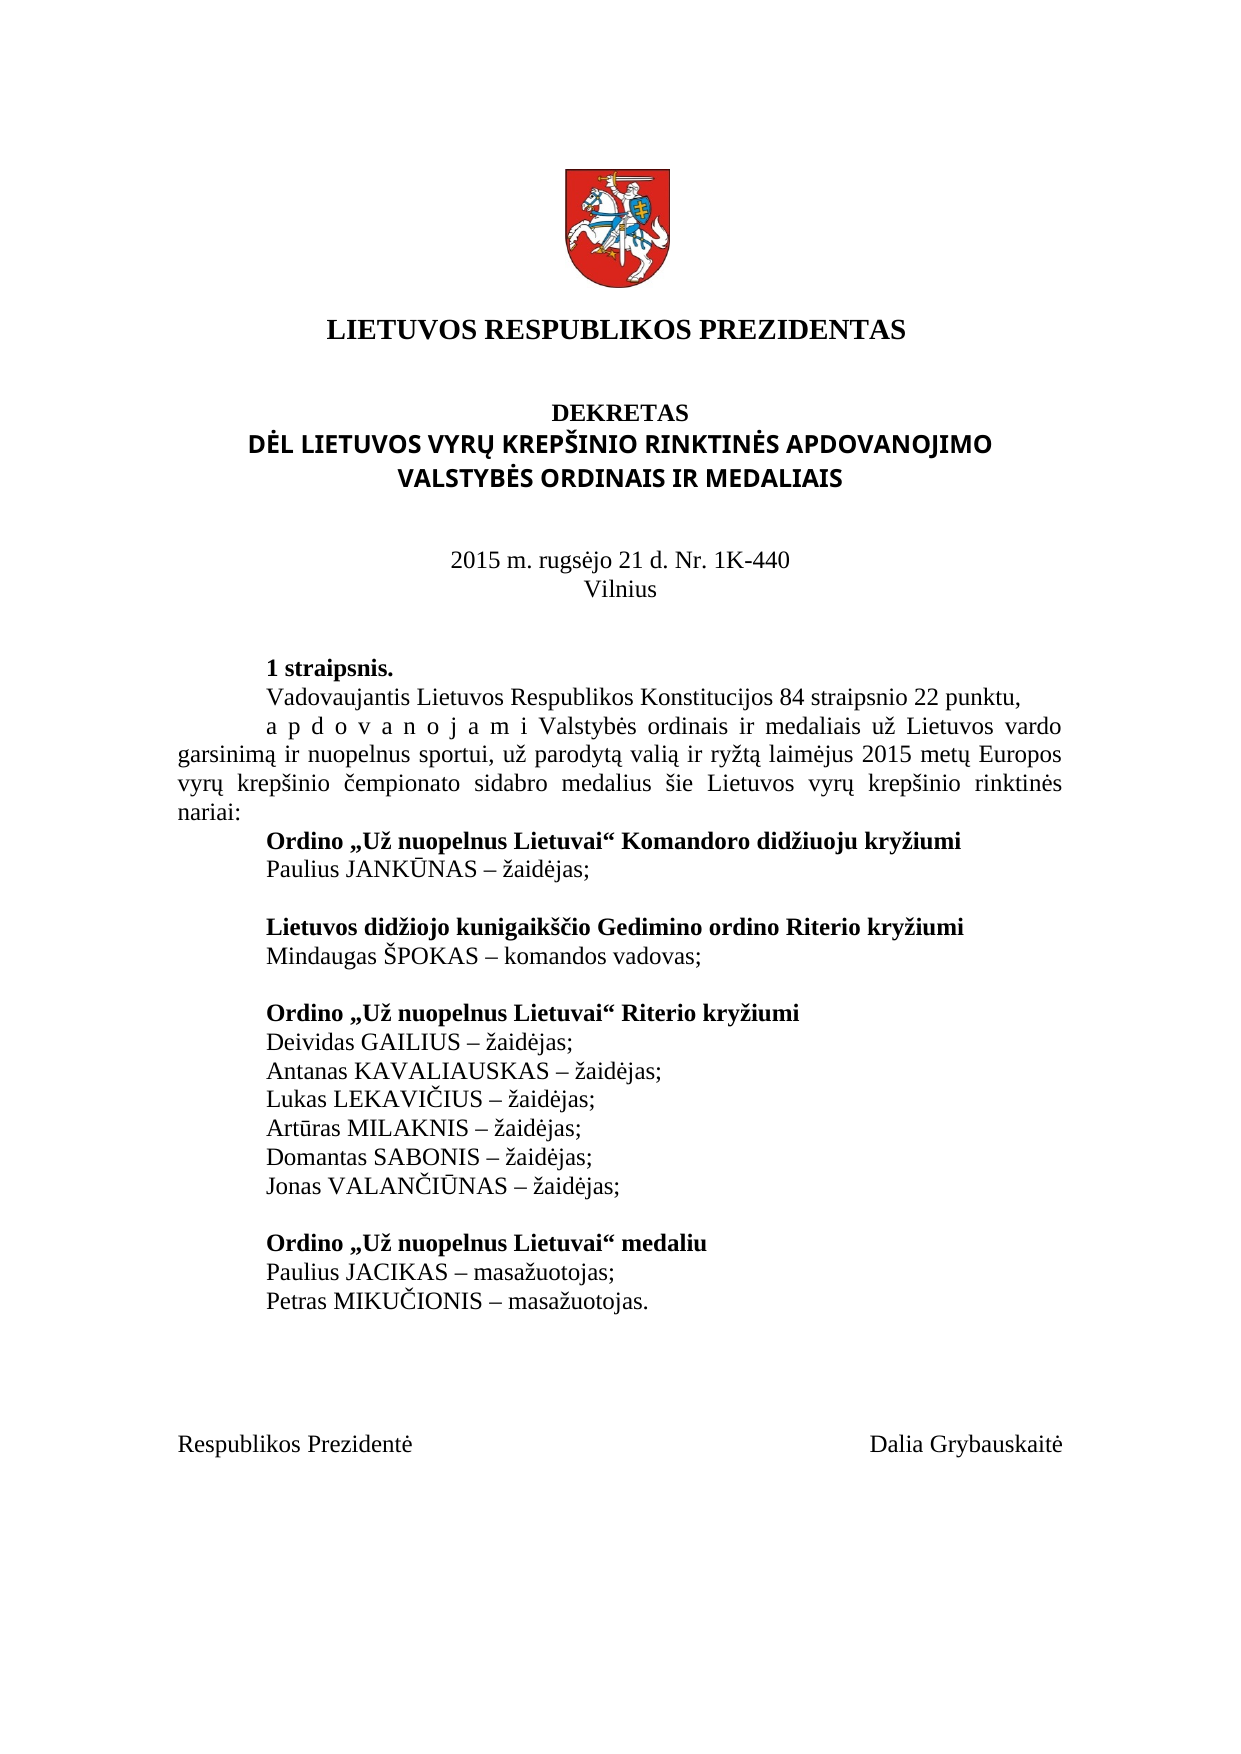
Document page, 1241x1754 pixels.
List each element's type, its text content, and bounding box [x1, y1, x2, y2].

text a p d o v a n o j a m i Valstybės ordinais ir medaliais už Lietuvos vardo garsinimą ir nuopelnus sportui, už parodytą valią ir ryžtą laimėjus 2015 metų Europos vyrų krepšinio čempionato sidabro medalius šie Lietuvos vyrų krepšinio rinktinės nariai: [177, 711, 1063, 826]
text Mindaugas ŠPOKAS – komandos vadovas; [177, 941, 1063, 969]
text Lietuvos didžiojo kunigaikščio Gedimino ordino Riterio kryžiumi [177, 912, 1063, 941]
text 1 straipsnis. [177, 653, 1063, 682]
text Antanas KAVALIAUSKAS – žaidėjas; [177, 1056, 1063, 1084]
text Ordino „Už nuopelnus Lietuvai“ medaliu [177, 1228, 1063, 1257]
text Vilnius [177, 574, 1063, 603]
text Artūras MILAKNIS – žaidėjas; [177, 1113, 1063, 1142]
text Dėl LIETUVOS VYRŲ KREPŠINIO RINKTINĖS APDOVANOJIMO VALSTYBĖS ORDINAIS IR MEDALIAIS [177, 427, 1063, 495]
text Petras MIKUČIONIS – masažuotojas. [177, 1286, 1063, 1314]
text 2015 m. rugsėjo 21 d. Nr. 1K-440 [177, 545, 1063, 574]
text Vadovaujantis Lietuvos Respublikos Konstitucijos 84 straipsnio 22 punktu, [177, 682, 1063, 711]
text Jonas VALANČIŪNAS – žaidėjas; [177, 1171, 1063, 1199]
text LIETUVOS RESPUBLIKOS PREZIDENTAS [177, 312, 1063, 346]
text Lukas LEKAVIČIUS – žaidėjas; [177, 1084, 1063, 1113]
text Paulius JANKŪNAS – žaidėjas; [177, 854, 1063, 883]
text Domantas SABONIS – žaidėjas; [177, 1142, 1063, 1171]
text Paulius JACIKAS – masažuotojas; [177, 1257, 1063, 1286]
text DEKRETAS [177, 398, 1063, 427]
text Respublikos Prezidentė Dalia Grybauskaitė [177, 1429, 1063, 1458]
text Ordino „Už nuopelnus Lietuvai“ Riterio kryžiumi [177, 998, 1063, 1027]
text Deividas GAILIUS – žaidėjas; [177, 1027, 1063, 1056]
text Ordino „Už nuopelnus Lietuvai“ Komandoro didžiuoju kryžiumi [177, 826, 1063, 854]
